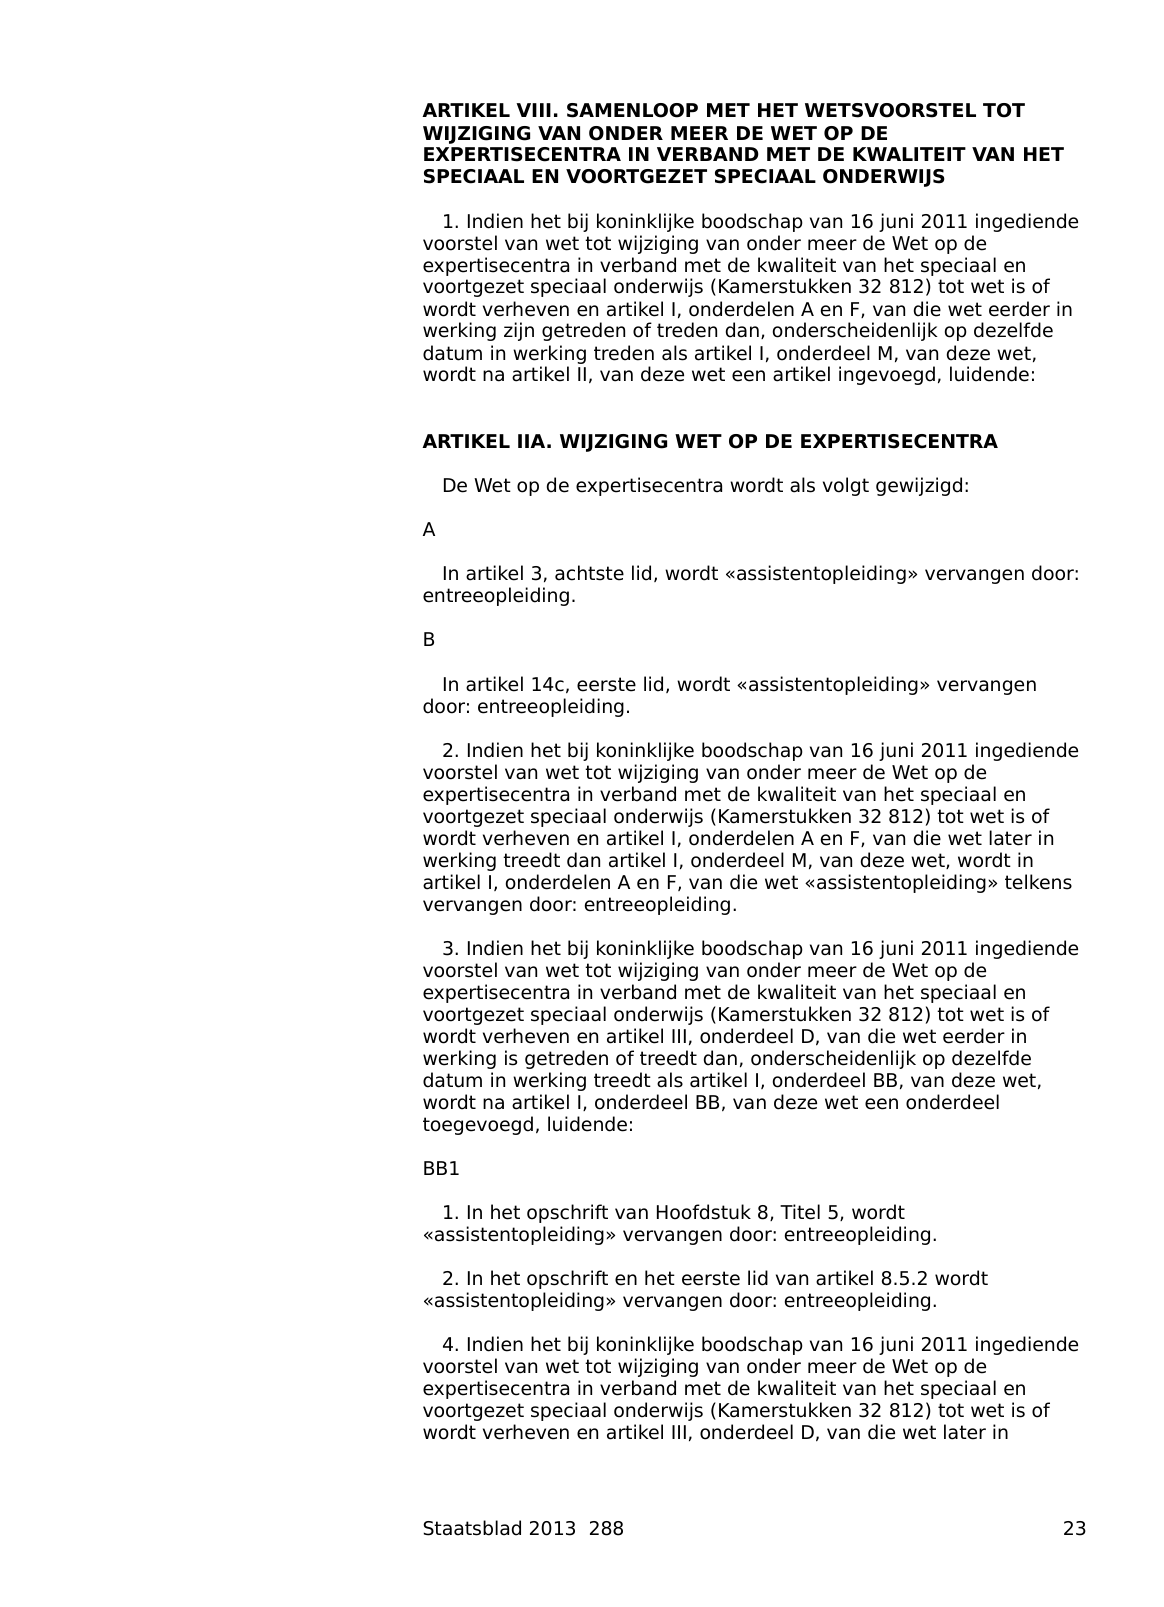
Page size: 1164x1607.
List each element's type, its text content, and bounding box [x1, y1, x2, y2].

subtitle ARTIKEL VIII. SAMENLOOP MET HET WETSVOORSTEL TOT WIJZIGING VAN ONDER MEER DE WET OP DE EXPERTISECENTRA IN VERBAND MET DE KWALITEIT VAN HET SPECIAAL EN VOORTGEZET SPECIAAL ONDERWIJS [422, 100, 1087, 188]
text 1. Indien het bij koninklijke boodschap van 16 juni 2011 ingediende voorstel van wet tot wijziging van onder meer de Wet op de expertisecentra in verband met de kwaliteit van het speciaal en voortgezet speciaal onderwijs (Kamerstukken 32 812) tot wet is of wordt verheven en artikel I, onderdelen A en F, van die wet eerder in werking zijn getreden of treden dan, onderscheidenlijk op dezelfde datum in werking treden als artikel I, onderdeel M, van deze wet, wordt na artikel II, van deze wet een artikel ingevoegd, luidende: [422, 211, 1087, 386]
text A [422, 519, 1087, 541]
text B [422, 629, 1087, 651]
subtitle ARTIKEL IIA. WIJZIGING WET OP DE EXPERTISECENTRA [422, 431, 1087, 453]
text In artikel 3, achtste lid, wordt «assistentopleiding» vervangen door: entreeopleiding. [422, 563, 1087, 607]
text 2. In het opschrift en het eerste lid van artikel 8.5.2 wordt «assistentopleiding» vervangen door: entreeopleiding. [422, 1268, 1087, 1312]
text 3. Indien het bij koninklijke boodschap van 16 juni 2011 ingediende voorstel van wet tot wijziging van onder meer de Wet op de expertisecentra in verband met de kwaliteit van het speciaal en voortgezet speciaal onderwijs (Kamerstukken 32 812) tot wet is of wordt verheven en artikel III, onderdeel D, van die wet eerder in werking is getreden of treedt dan, onderscheidenlijk op dezelfde datum in werking treedt als artikel I, onderdeel BB, van deze wet, wordt na artikel I, onderdeel BB, van deze wet een onderdeel toegevoegd, luidende: [422, 938, 1087, 1136]
text In artikel 14c, eerste lid, wordt «assistentopleiding» vervangen door: entreeopleiding. [422, 673, 1087, 717]
text 2. Indien het bij koninklijke boodschap van 16 juni 2011 ingediende voorstel van wet tot wijziging van onder meer de Wet op de expertisecentra in verband met de kwaliteit van het speciaal en voortgezet speciaal onderwijs (Kamerstukken 32 812) tot wet is of wordt verheven en artikel I, onderdelen A en F, van die wet later in werking treedt dan artikel I, onderdeel M, van deze wet, wordt in artikel I, onderdelen A en F, van die wet «assistentopleiding» telkens vervangen door: entreeopleiding. [422, 740, 1087, 916]
text BB1 [422, 1158, 1087, 1180]
text 1. In het opschrift van Hoofdstuk 8, Titel 5, wordt «assistentopleiding» vervangen door: entreeopleiding. [422, 1202, 1087, 1246]
text De Wet op de expertisecentra wordt als volgt gewijzigd: [422, 475, 1087, 497]
text 4. Indien het bij koninklijke boodschap van 16 juni 2011 ingediende voorstel van wet tot wijziging van onder meer de Wet op de expertisecentra in verband met de kwaliteit van het speciaal en voortgezet speciaal onderwijs (Kamerstukken 32 812) tot wet is of wordt verheven en artikel III, onderdeel D, van die wet later in [422, 1334, 1087, 1444]
